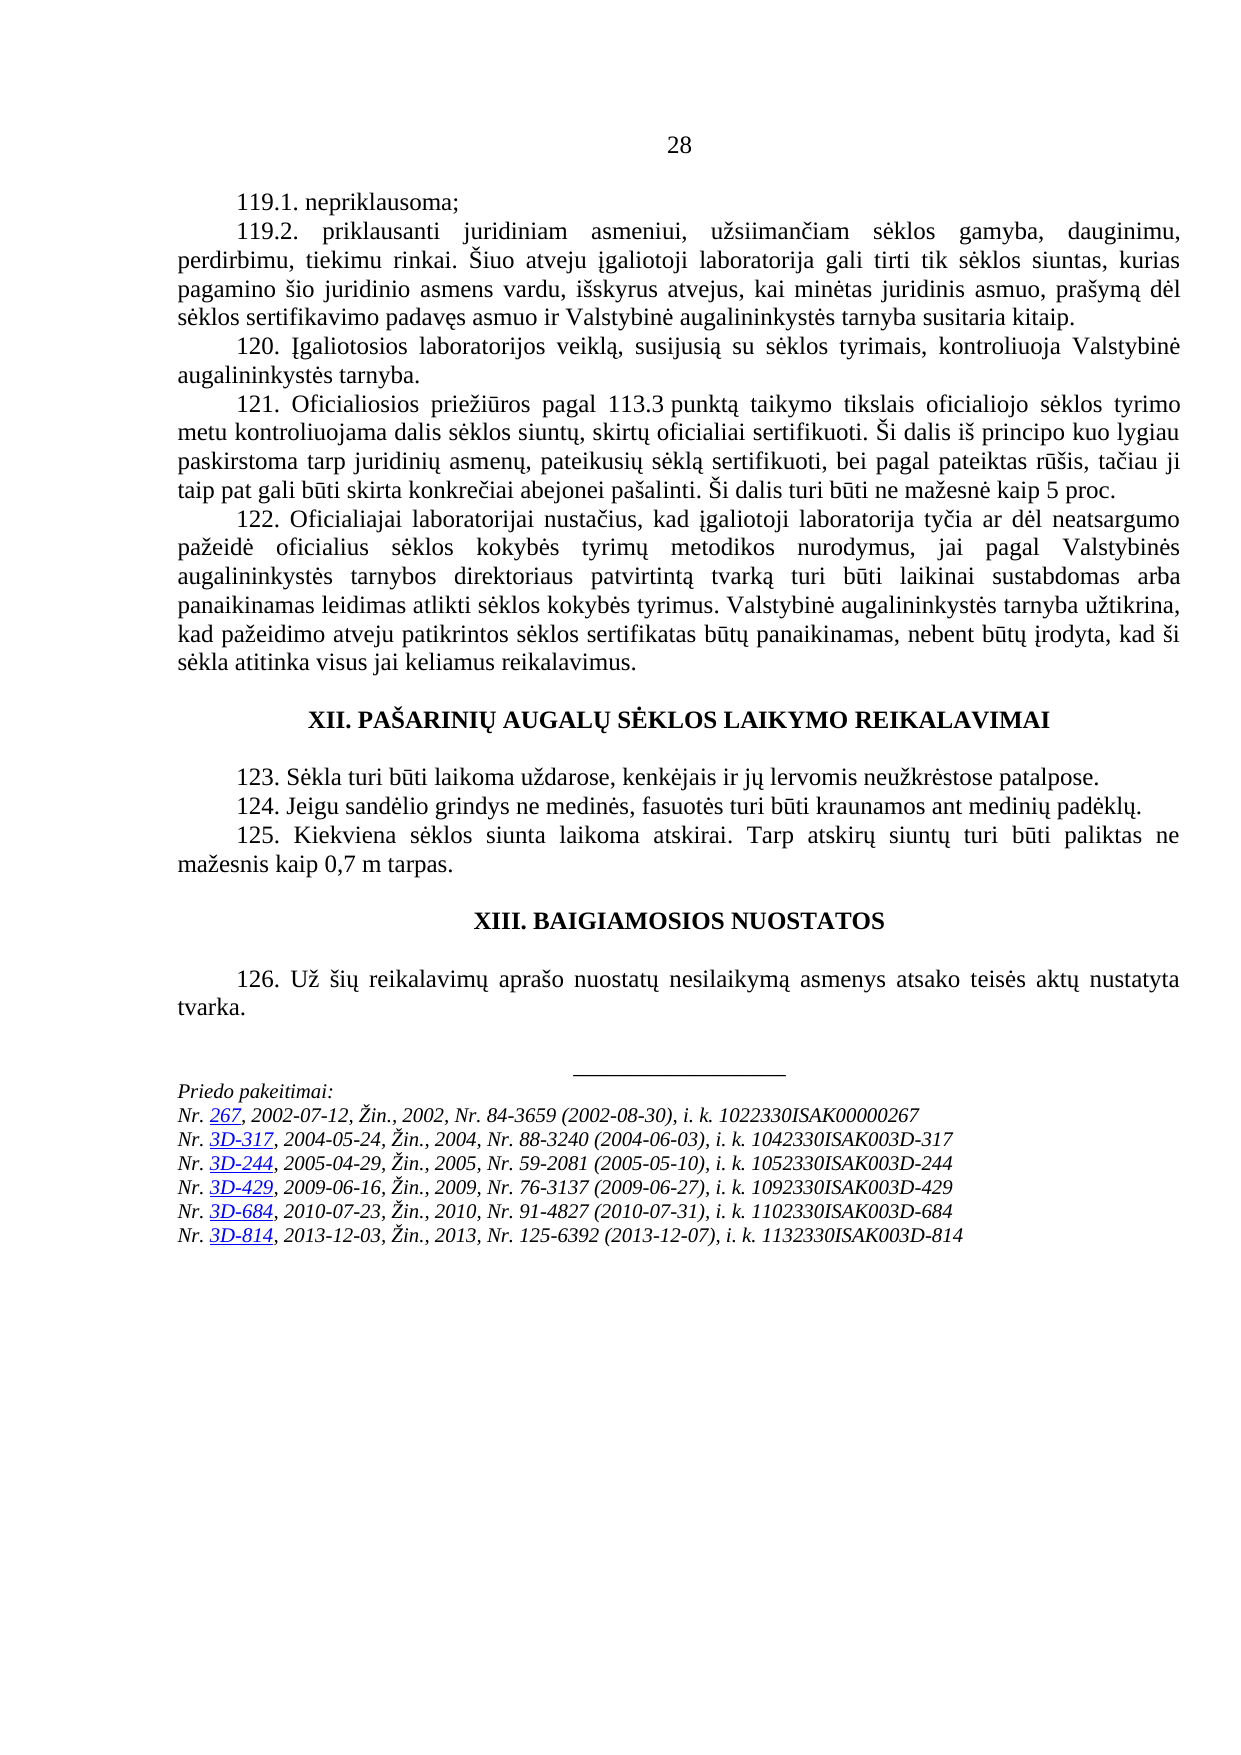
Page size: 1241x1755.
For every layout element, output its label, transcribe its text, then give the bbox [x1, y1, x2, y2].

text Priedo pakeitimai: [177, 1079, 1181, 1103]
text Nr. 3D-429, 2009-06-16, Žin., 2009, Nr. 76-3137 (2009-06-27), i. k. 1092330ISAK003D-429 [177, 1175, 1181, 1199]
text XIII. BAIGIAMOSIOS NUOSTATOS [177, 906, 1181, 935]
text 124. Jeigu sandėlio grindys ne medinės, fasuotės turi būti kraunamos ant medinių padėklų. [177, 791, 1181, 820]
text 120. Įgaliotosios laboratorijos veiklą, susijusią su sėklos tyrimais, kontroliuoja Valstybinė augalininkystės tarnyba. [177, 331, 1181, 389]
text 126. Už šių reikalavimų aprašo nuostatų nesilaikymą asmenys atsako teisės aktų nustatyta tvarka. [177, 964, 1181, 1021]
text Nr. 267, 2002-07-12, Žin., 2002, Nr. 84-3659 (2002-08-30), i. k. 1022330ISAK00000267 [177, 1103, 1181, 1127]
text Nr. 3D-684, 2010-07-23, Žin., 2010, Nr. 91-4827 (2010-07-31), i. k. 1102330ISAK003D-684 [177, 1199, 1181, 1223]
text 119.2. priklausanti juridiniam asmeniui, užsiimančiam sėklos gamyba, dauginimu, perdirbimu, tiekimu rinkai. Šiuo atveju įgaliotoji laboratorija gali tirti tik sėklos siuntas, kurias pagamino šio juridinio asmens vardu, išskyrus atvejus, kai minėtas juridinis asmuo, prašymą dėl sėklos sertifikavimo padavęs asmuo ir Valstybinė augalininkystės tarnyba susitaria kitaip. [177, 216, 1181, 331]
text 123. Sėkla turi būti laikoma uždarose, kenkėjais ir jų lervomis neužkrėstose patalpose. [177, 762, 1181, 791]
text 121. Oficialiosios priežiūros pagal 113.3 punktą taikymo tikslais oficialiojo sėklos tyrimo metu kontroliuojama dalis sėklos siuntų, skirtų oficialiai sertifikuoti. Ši dalis iš principo kuo lygiau paskirstoma tarp juridinių asmenų, pateikusių sėklą sertifikuoti, bei pagal pateiktas rūšis, tačiau ji taip pat gali būti skirta konkrečiai abejonei pašalinti. Ši dalis turi būti ne mažesnė kaip 5 proc. [177, 389, 1181, 504]
text _________________ [177, 1050, 1181, 1079]
text XII. PAŠARINIŲ AUGALŲ SĖKLOS LAIKYMO REIKALAVIMAI [177, 705, 1181, 734]
text Nr. 3D-814, 2013-12-03, Žin., 2013, Nr. 125-6392 (2013-12-07), i. k. 1132330ISAK003D-814 [177, 1223, 1181, 1247]
text Nr. 3D-244, 2005-04-29, Žin., 2005, Nr. 59-2081 (2005-05-10), i. k. 1052330ISAK003D-244 [177, 1151, 1181, 1175]
text Nr. 3D-317, 2004-05-24, Žin., 2004, Nr. 88-3240 (2004-06-03), i. k. 1042330ISAK003D-317 [177, 1127, 1181, 1151]
text 122. Oficialiajai laboratorijai nustačius, kad įgaliotoji laboratorija tyčia ar dėl neatsargumo pažeidė oficialius sėklos kokybės tyrimų metodikos nurodymus, jai pagal Valstybinės augalininkystės tarnybos direktoriaus patvirtintą tvarką turi būti laikinai sustabdomas arba panaikinamas leidimas atlikti sėklos kokybės tyrimus. Valstybinė augalininkystės tarnyba užtikrina, kad pažeidimo atveju patikrintos sėklos sertifikatas būtų panaikinamas, nebent būtų įrodyta, kad ši sėkla atitinka visus jai keliamus reikalavimus. [177, 504, 1181, 676]
text 119.1. nepriklausoma; [177, 187, 1181, 216]
text 125. Kiekviena sėklos siunta laikoma atskirai. Tarp atskirų siuntų turi būti paliktas ne mažesnis kaip 0,7 m tarpas. [177, 820, 1181, 877]
